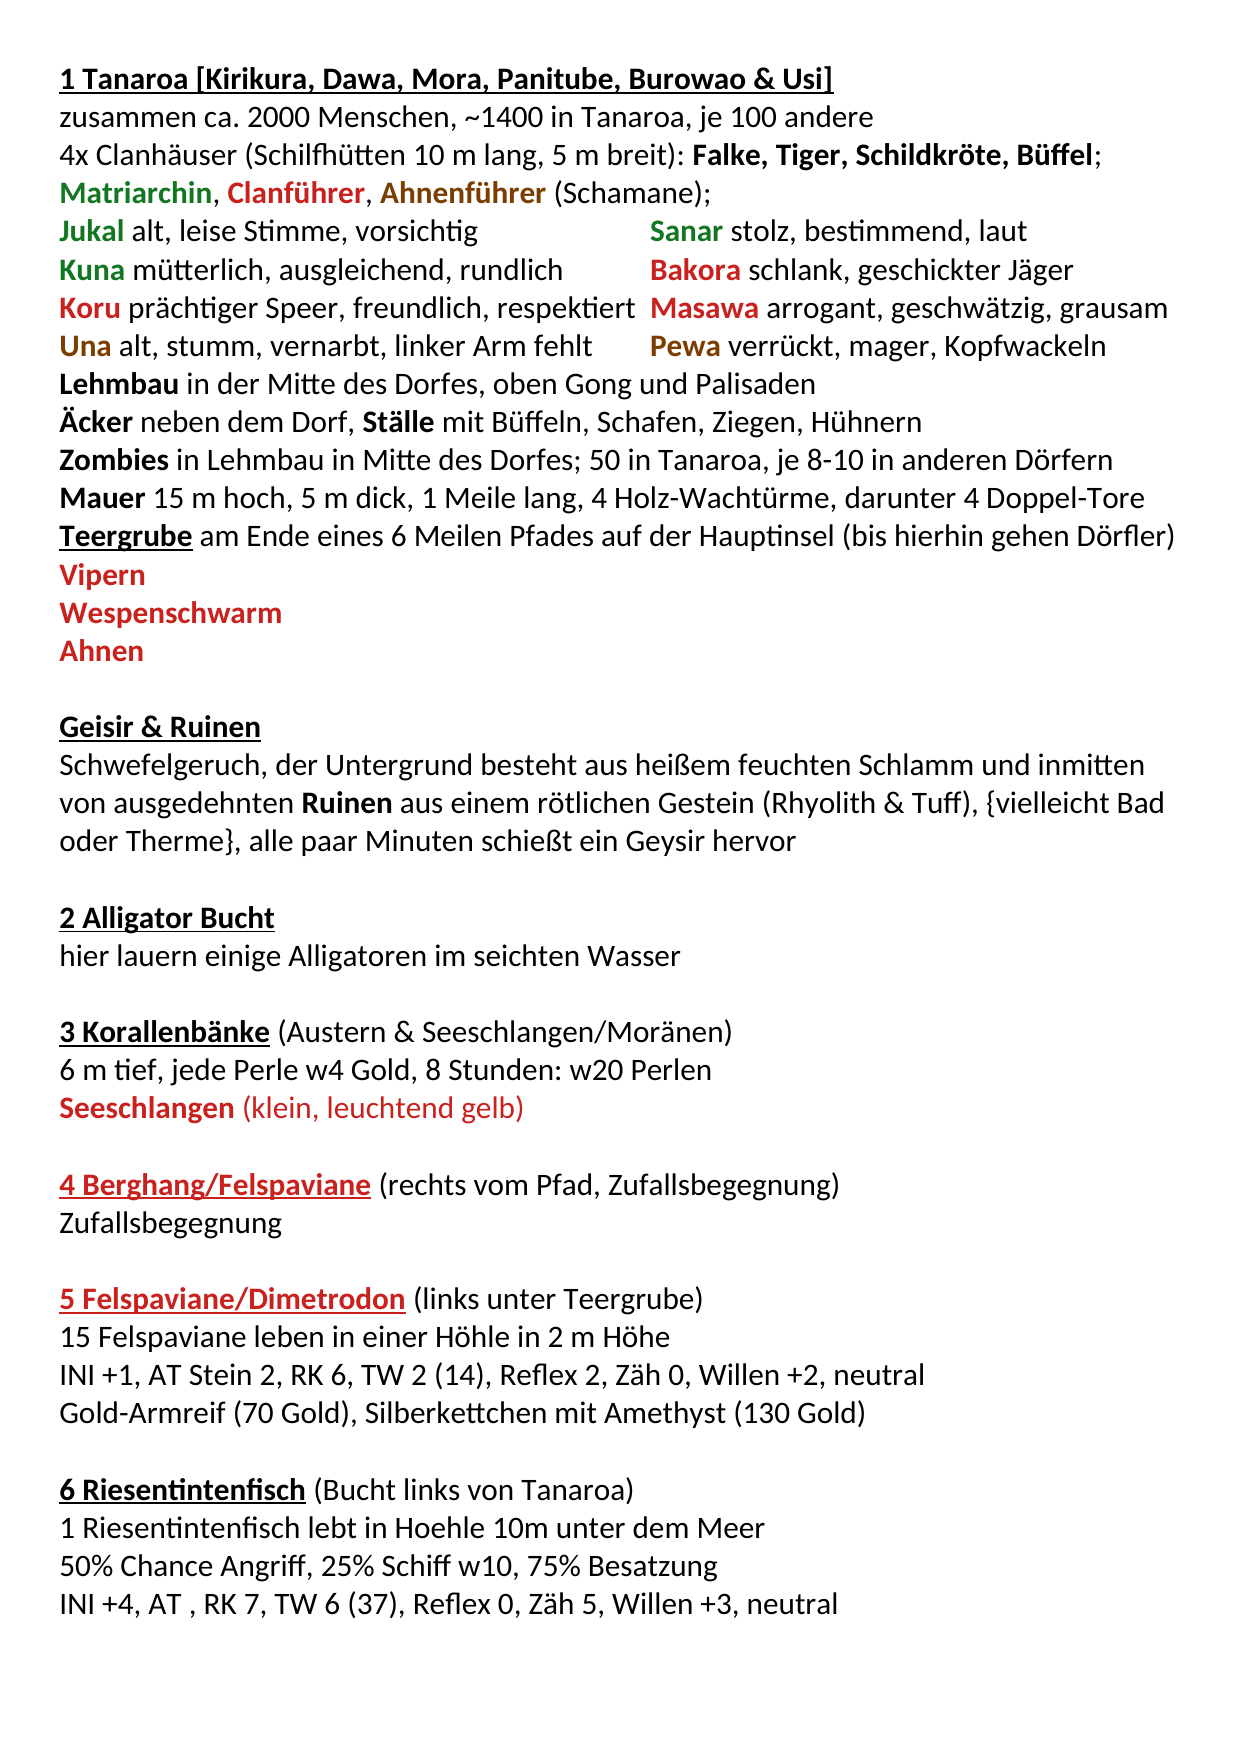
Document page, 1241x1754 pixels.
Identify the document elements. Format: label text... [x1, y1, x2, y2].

text 4x Clanhäuser (Schilfhütten 10 m lang, 5 m breit): Falke, Tiger, Schildkröte, Büffel; Matriarchin, Clanführer, Ahnenführer (Schamane); [59, 135, 1181, 212]
text Schwefelgeruch, der Untergrund besteht aus heißem feuchten Schlamm und inmitten von ausgedehnten Ruinen aus einem rötlichen Gestein (Rhyolith & Tuff), {vielleicht Bad oder Therme}, alle paar Minuten schießt ein Geysir hervor [59, 745, 1181, 860]
text Una alt, stumm, vernarbt, linker Arm fehlt Pewa verrückt, mager, Kopfwackeln [59, 326, 1181, 364]
text 4 Berghang/Felspaviane (rechts vom Pfad, Zufallsbegegnung) [59, 1165, 1181, 1203]
text hier lauern einige Alligatoren im seichten Wasser [59, 936, 1181, 974]
text Gold-Armreif (70 Gold), Silberkettchen mit Amethyst (130 Gold) [59, 1393, 1181, 1432]
text INI +4, AT , RK 7, TW 6 (37), Reflex 0, Zäh 5, Willen +3, neutral [59, 1584, 1181, 1622]
text Mauer 15 m hoch, 5 m dick, 1 Meile lang, 4 Holz-Wachtürme, darunter 4 Doppel-Tore [59, 478, 1181, 517]
text INI +1, AT Stein 2, RK 6, TW 2 (14), Reflex 2, Zäh 0, Willen +2, neutral [59, 1355, 1181, 1393]
text 6 Riesentintenfisch (Bucht links von Tanaroa) [59, 1470, 1181, 1508]
text Jukal alt, leise Stimme, vorsichtig Sanar stolz, bestimmend, laut Kuna mütterlich, ausgleichend, rundlich Bakora schlank, geschickter Jäger Koru prächtiger Speer, freundlich, respektiert Masawa arrogant, geschwätzig, grausam [59, 212, 1181, 326]
text 1 Riesentintenfisch lebt in Hoehle 10m unter dem Meer [59, 1508, 1181, 1546]
text 5 Felspaviane/Dimetrodon (links unter Teergrube) [59, 1279, 1181, 1317]
text Ahnen [59, 631, 1181, 669]
text Zufallsbegegnung [59, 1203, 1181, 1241]
text Geisir & Ruinen [59, 707, 1181, 745]
text 1 Tanaroa [Kirikura, Dawa, Mora, Panitube, Burowao & Usi] [59, 59, 1181, 97]
text 3 Korallenbänke (Austern & Seeschlangen/Moränen) [59, 1012, 1181, 1050]
text 2 Alligator Bucht [59, 898, 1181, 936]
text Vipern Wespenschwarm [59, 555, 1181, 631]
text zusammen ca. 2000 Menschen, ~1400 in Tanaroa, je 100 andere [59, 97, 1181, 135]
text 15 Felspaviane leben in einer Höhle in 2 m Höhe [59, 1317, 1181, 1355]
text Lehmbau in der Mitte des Dorfes, oben Gong und Palisaden [59, 364, 1181, 402]
text 50% Chance Angriff, 25% Schiff w10, 75% Besatzung [59, 1546, 1181, 1584]
text Teergrube am Ende eines 6 Meilen Pfades auf der Hauptinsel (bis hierhin gehen Dörfler) [59, 517, 1181, 555]
text 6 m tief, jede Perle w4 Gold, 8 Stunden: w20 Perlen Seeschlangen (klein, leuchtend gelb) [59, 1050, 1181, 1127]
text Äcker neben dem Dorf, Ställe mit Büffeln, Schafen, Ziegen, Hühnern Zombies in Lehmbau in Mitte des Dorfes; 50 in Tanaroa, je 8-10 in anderen Dörfern [59, 402, 1181, 478]
